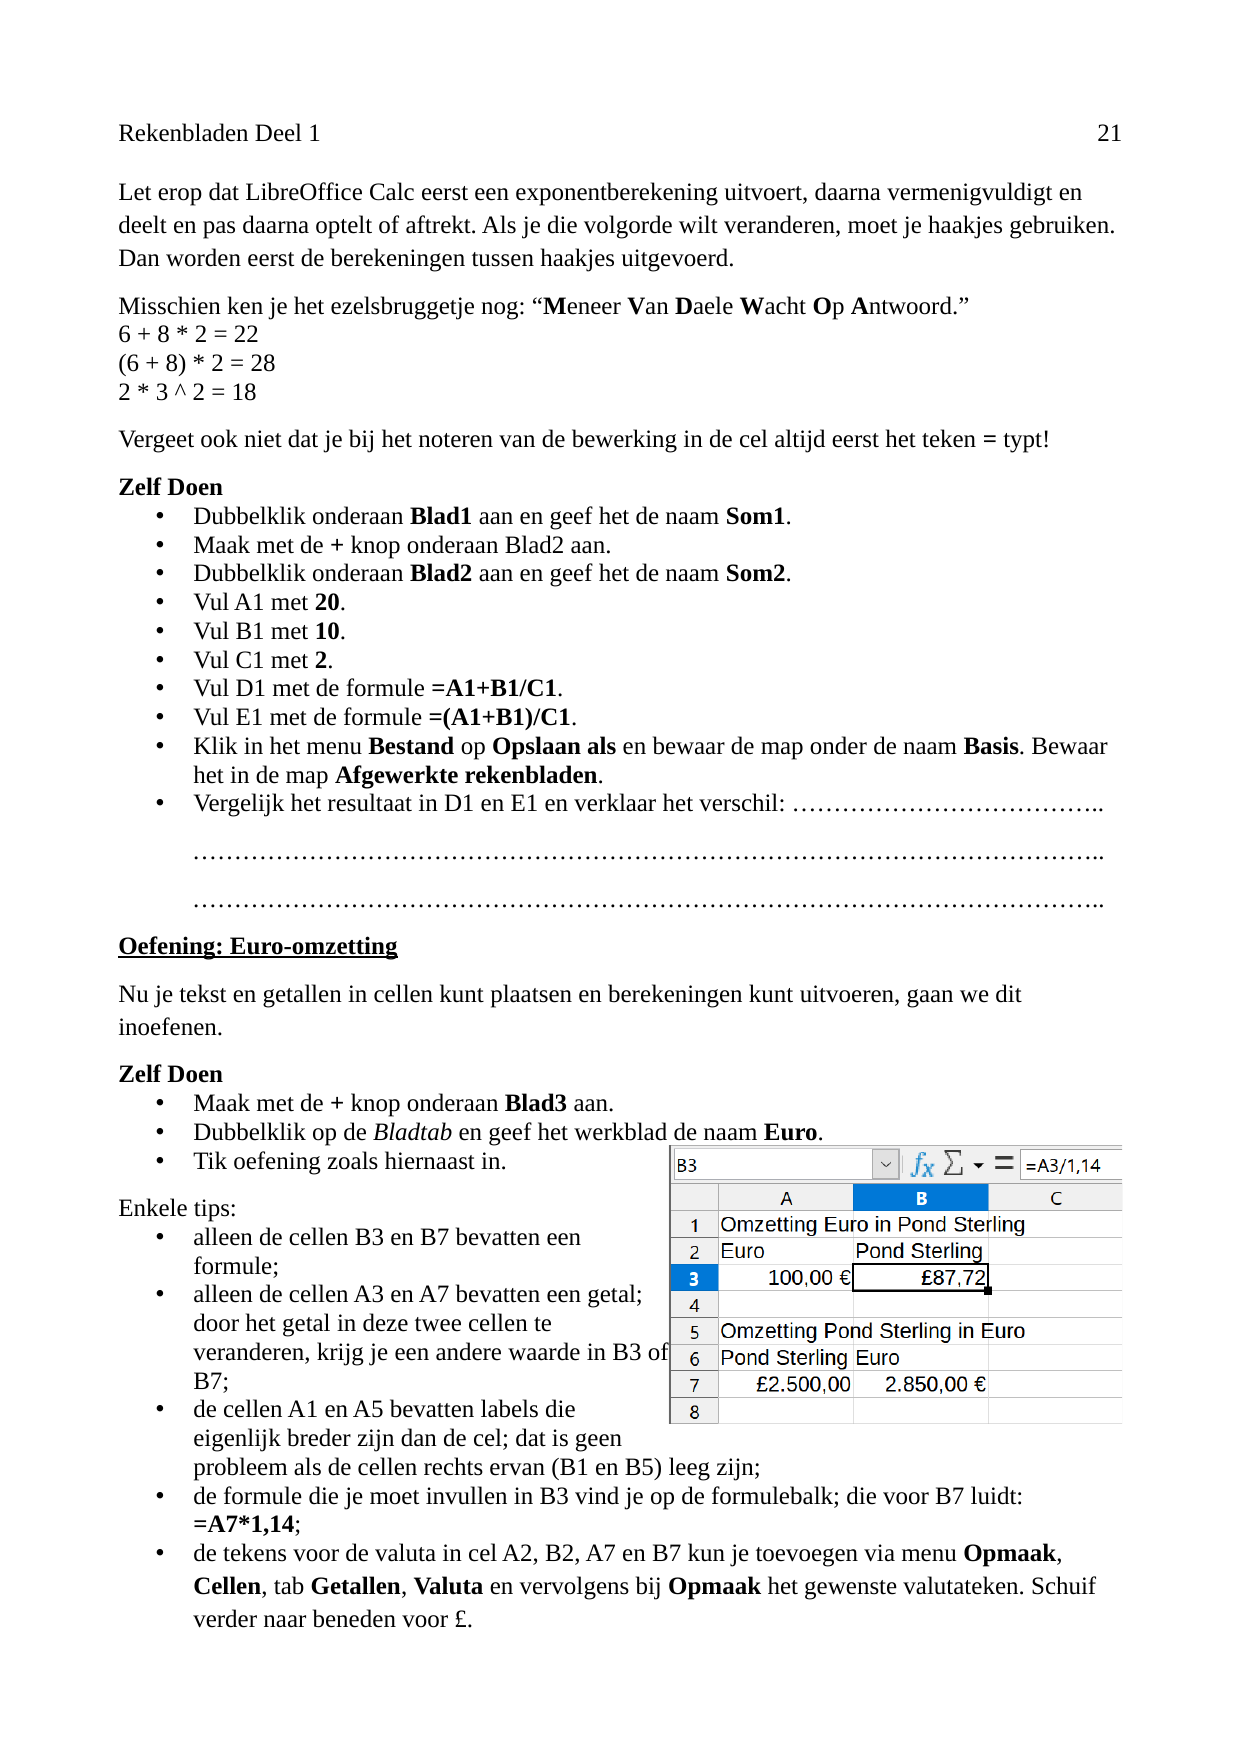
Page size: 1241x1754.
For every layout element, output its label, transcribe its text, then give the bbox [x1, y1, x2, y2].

list alleen de cellen B3 en B7 bevatten een formule; [156, 1222, 668, 1279]
picture [668, 1145, 1123, 1424]
list de cellen A1 en A5 bevatten labels die eigenlijk breder zijn dan de cel; dat is geen probleem als de cellen rechts ervan (B1 en B5) leeg zijn; [156, 1394, 1122, 1481]
list de formule die je moet invullen in B3 vind je op de formulebalk; die voor B7 luidt: =A7*1,14; [156, 1481, 1122, 1538]
text Vergeet ook niet dat je bij het noteren van de bewerking in de cel altijd eerst het teken = typt! [118, 424, 1122, 453]
list Vul A1 met 20. [156, 587, 1122, 616]
list Maak met de + knop onderaan Blad3 aan. [156, 1088, 1122, 1117]
text ……………………………………………………………………………………………….. [192, 884, 1122, 912]
list de tekens voor de valuta in cel A2, B2, A7 en B7 kun je toevoegen via menu Opmaak, Cellen, tab Getallen, Valuta en vervolgens bij Opmaak het gewenste valutateken. Schuif verder naar beneden voor £. [156, 1538, 1122, 1633]
list Vul B1 met 10. [156, 616, 1122, 645]
text 2 * 3 ^ 2 = 18 [118, 377, 1122, 406]
list alleen de cellen A3 en A7 bevatten een getal; door het getal in deze twee cellen te veranderen, krijg je een andere waarde in B3 of B7; [156, 1279, 668, 1394]
list Tik oefening zoals hiernaast in. [156, 1146, 668, 1174]
list Dubbelklik op de Bladtab en geef het werkblad de naam Euro. [156, 1117, 1122, 1146]
text Enkele tips: [118, 1193, 668, 1222]
text Let erop dat LibreOffice Calc eerst een exponentberekening uitvoert, daarna vermenigvuldigt en deelt en pas daarna optelt of aftrekt. Als je die volgorde wilt veranderen, moet je haakjes gebruiken. Dan worden eerst de berekeningen tussen haakjes uitgevoerd. [118, 177, 1122, 272]
list Vul D1 met de formule =A1+B1/C1. [156, 673, 1122, 702]
text ……………………………………………………………………………………………….. [192, 836, 1122, 865]
list Vergelijk het resultaat in D1 en E1 en verklaar het verschil: ……………………………….. [156, 788, 1122, 817]
list Vul E1 met de formule =(A1+B1)/C1. [156, 702, 1122, 731]
list Vul C1 met 2. [156, 645, 1122, 673]
list Maak met de + knop onderaan Blad2 aan. [156, 530, 1122, 558]
list Dubbelklik onderaan Blad2 aan en geef het de naam Som2. [156, 558, 1122, 587]
text (6 + 8) * 2 = 28 [118, 348, 1122, 377]
list Dubbelklik onderaan Blad1 aan en geef het de naam Som1. [156, 501, 1122, 530]
text Misschien ken je het ezelsbruggetje nog: “Meneer Van Daele Wacht Op Antwoord.” [118, 291, 1122, 319]
text Nu je tekst en getallen in cellen kunt plaatsen en berekeningen kunt uitvoeren, gaan we dit inoefenen. [118, 979, 1122, 1041]
text Zelf Doen [118, 472, 1122, 501]
text Zelf Doen [118, 1059, 1122, 1088]
text 6 + 8 * 2 = 22 [118, 319, 1122, 348]
text Oefening: Euro-omzetting [118, 931, 1122, 960]
list Klik in het menu Bestand op Opslaan als en bewaar de map onder de naam Basis. Bewaar het in de map Afgewerkte rekenbladen. [156, 731, 1122, 788]
